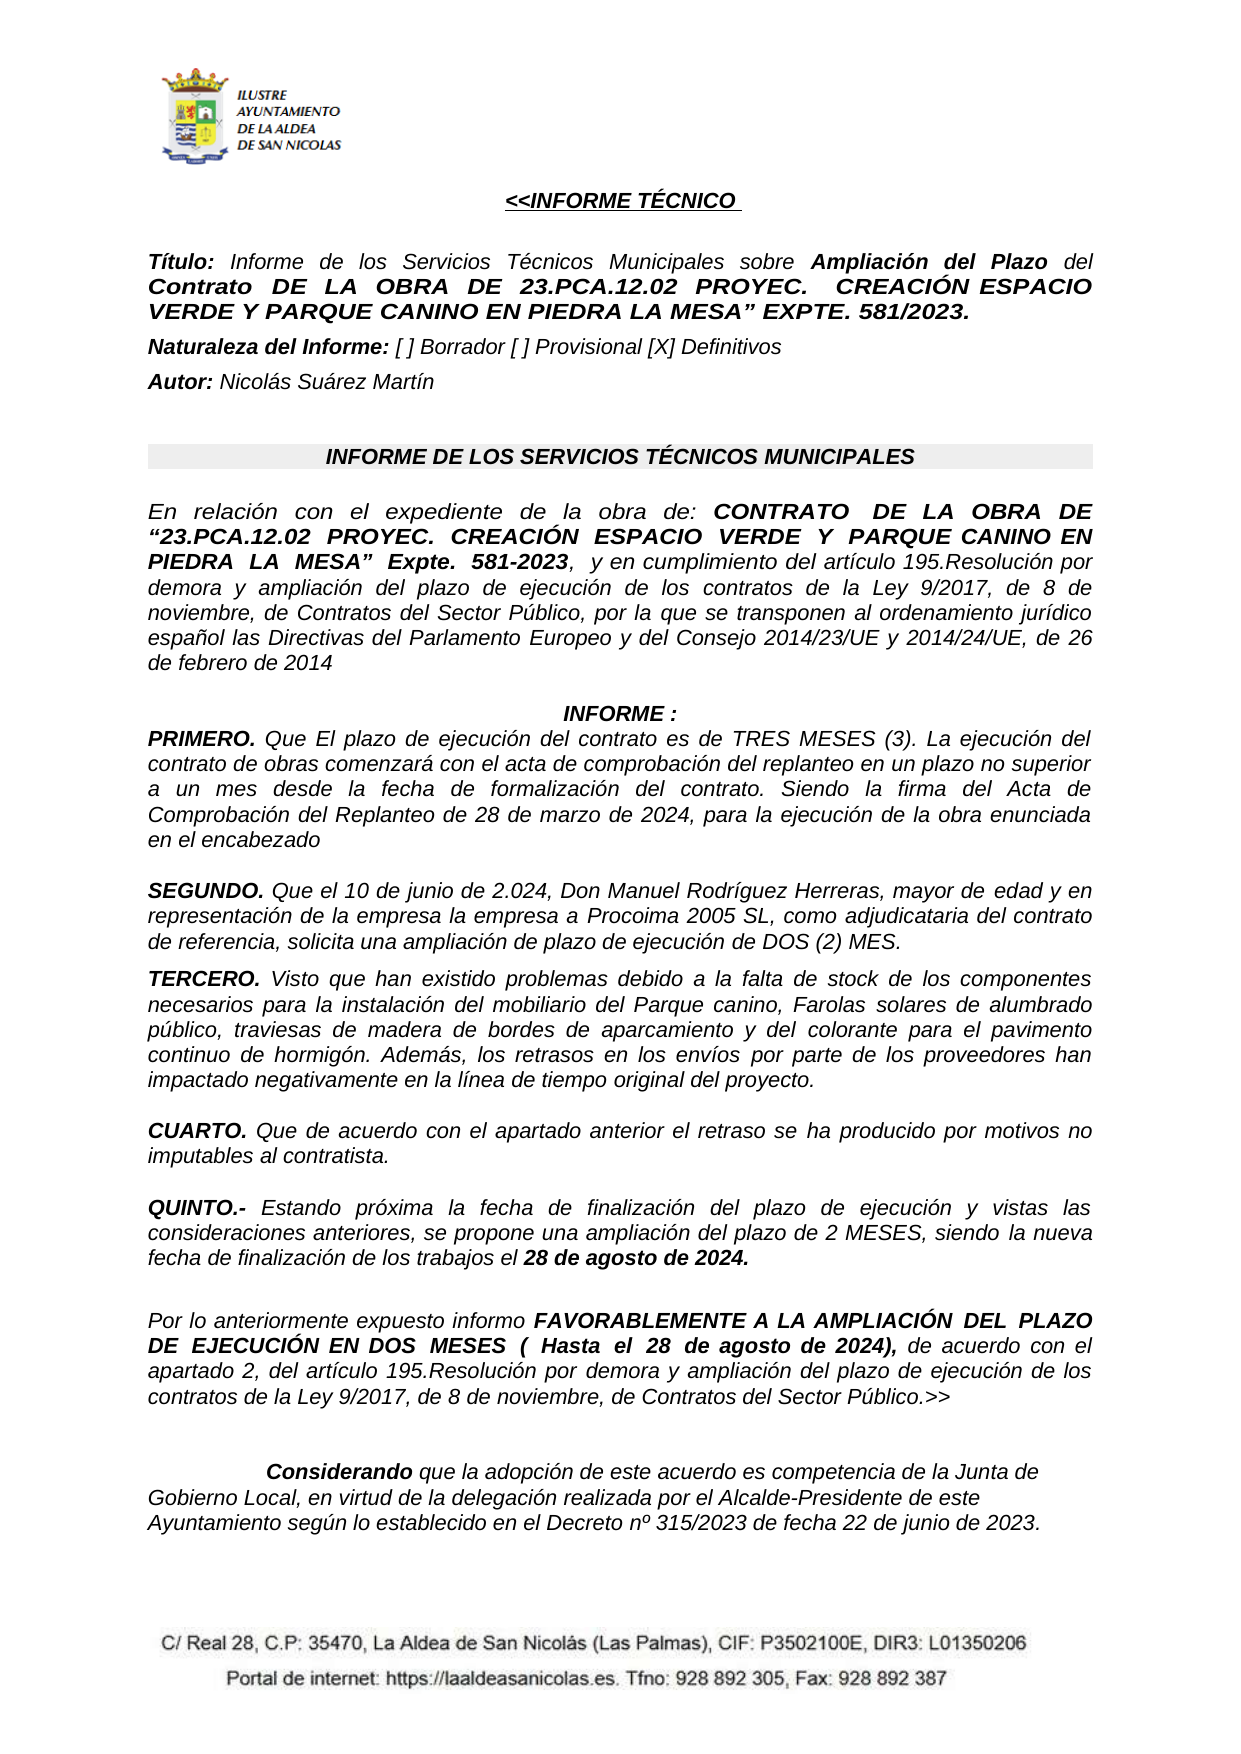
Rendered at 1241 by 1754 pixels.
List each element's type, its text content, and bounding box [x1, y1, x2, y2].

text PRIMERO. Que El plazo de ejecución del contrato es de TRES MESES (3). La ejecución del contrato de obras comenzará con el acta de comprobación del replanteo en un plazo no superior a un mes desde la fecha de formalización del contrato. Siendo la firma del Acta de Comprobación del Replanteo de 28 de marzo de 2024, para la ejecución de la obra enunciada en el encabezado [148, 726, 1093, 852]
text CUARTO. Que de acuerdo con el apartado anterior el retraso se ha producido por motivos no imputables al contratista. [148, 1118, 1093, 1168]
picture [149, 1627, 1034, 1694]
picture [148, 60, 357, 172]
text Considerando que la adopción de este acuerdo es competencia de la Junta de Gobierno Local, en virtud de la delegación realizada por el Alcalde-Presidente de este Ayuntamiento según lo establecido en el Decreto nº 315/2023 de fecha 22 de junio de 2023. [148, 1459, 1093, 1535]
text Título: Informe de los Servicios Técnicos Municipales sobre Ampliación del Plazo del Contrato DE LA OBRA DE 23.PCA.12.02 PROYEC. CREACIÓN ESPACIO VERDE Y PARQUE CANINO EN PIEDRA LA MESA” EXPTE. 581/2023. [148, 248, 1093, 324]
text En relación con el expediente de la obra de: CONTRATO DE LA OBRA DE “23.PCA.12.02 PROYEC. CREACIÓN ESPACIO VERDE Y PARQUE CANINO EN PIEDRA LA MESA” Expte. 581-2023, y en cumplimiento del artículo 195.Resolución por demora y ampliación del plazo de ejecución de los contratos de la Ley 9/2017, de 8 de noviembre, de Contratos del Sector Público, por la que se transponen al ordenamiento jurídico español las Directivas del Parlamento Europeo y del Consejo 2014/23/UE y 2014/24/UE, de 26 de febrero de 2014 [148, 499, 1093, 675]
text <<INFORME TÉCNICO [148, 188, 1093, 214]
subtitle INFORME DE LOS SERVICIOS TÉCNICOS MUNICIPALES [148, 444, 1093, 469]
text INFORME : [148, 701, 1093, 726]
text TERCERO. Visto que han existido problemas debido a la falta de stock de los componentes necesarios para la instalación del mobiliario del Parque canino, Farolas solares de alumbrado público, traviesas de madera de bordes de aparcamiento y del colorante para el pavimento continuo de hormigón. Además, los retrasos en los envíos por parte de los proveedores han impactado negativamente en la línea de tiempo original del proyecto. [148, 966, 1093, 1092]
text SEGUNDO. Que el 10 de junio de 2.024, Don Manuel Rodríguez Herreras, mayor de edad y en representación de la empresa la empresa a Procoima 2005 SL, como adjudicataria del contrato de referencia, solicita una ampliación de plazo de ejecución de DOS (2) MES. [148, 878, 1093, 954]
text Por lo anteriormente expuesto informo FAVORABLEMENTE A LA AMPLIACIÓN DEL PLAZO DE EJECUCIÓN EN DOS MESES ( Hasta el 28 de agosto de 2024), de acuerdo con el apartado 2, del artículo 195.Resolución por demora y ampliación del plazo de ejecución de los contratos de la Ley 9/2017, de 8 de noviembre, de Contratos del Sector Público.>> [148, 1308, 1093, 1409]
text QUINTO.- Estando próxima la fecha de finalización del plazo de ejecución y vistas las consideraciones anteriores, se propone una ampliación del plazo de 2 MESES, siendo la nueva fecha de finalización de los trabajos el 28 de agosto de 2024. [148, 1194, 1093, 1270]
text Autor: Nicolás Suárez Martín [148, 369, 1093, 394]
text Naturaleza del Informe: [ ] Borrador [ ] Provisional [X] Definitivos [148, 334, 1093, 359]
